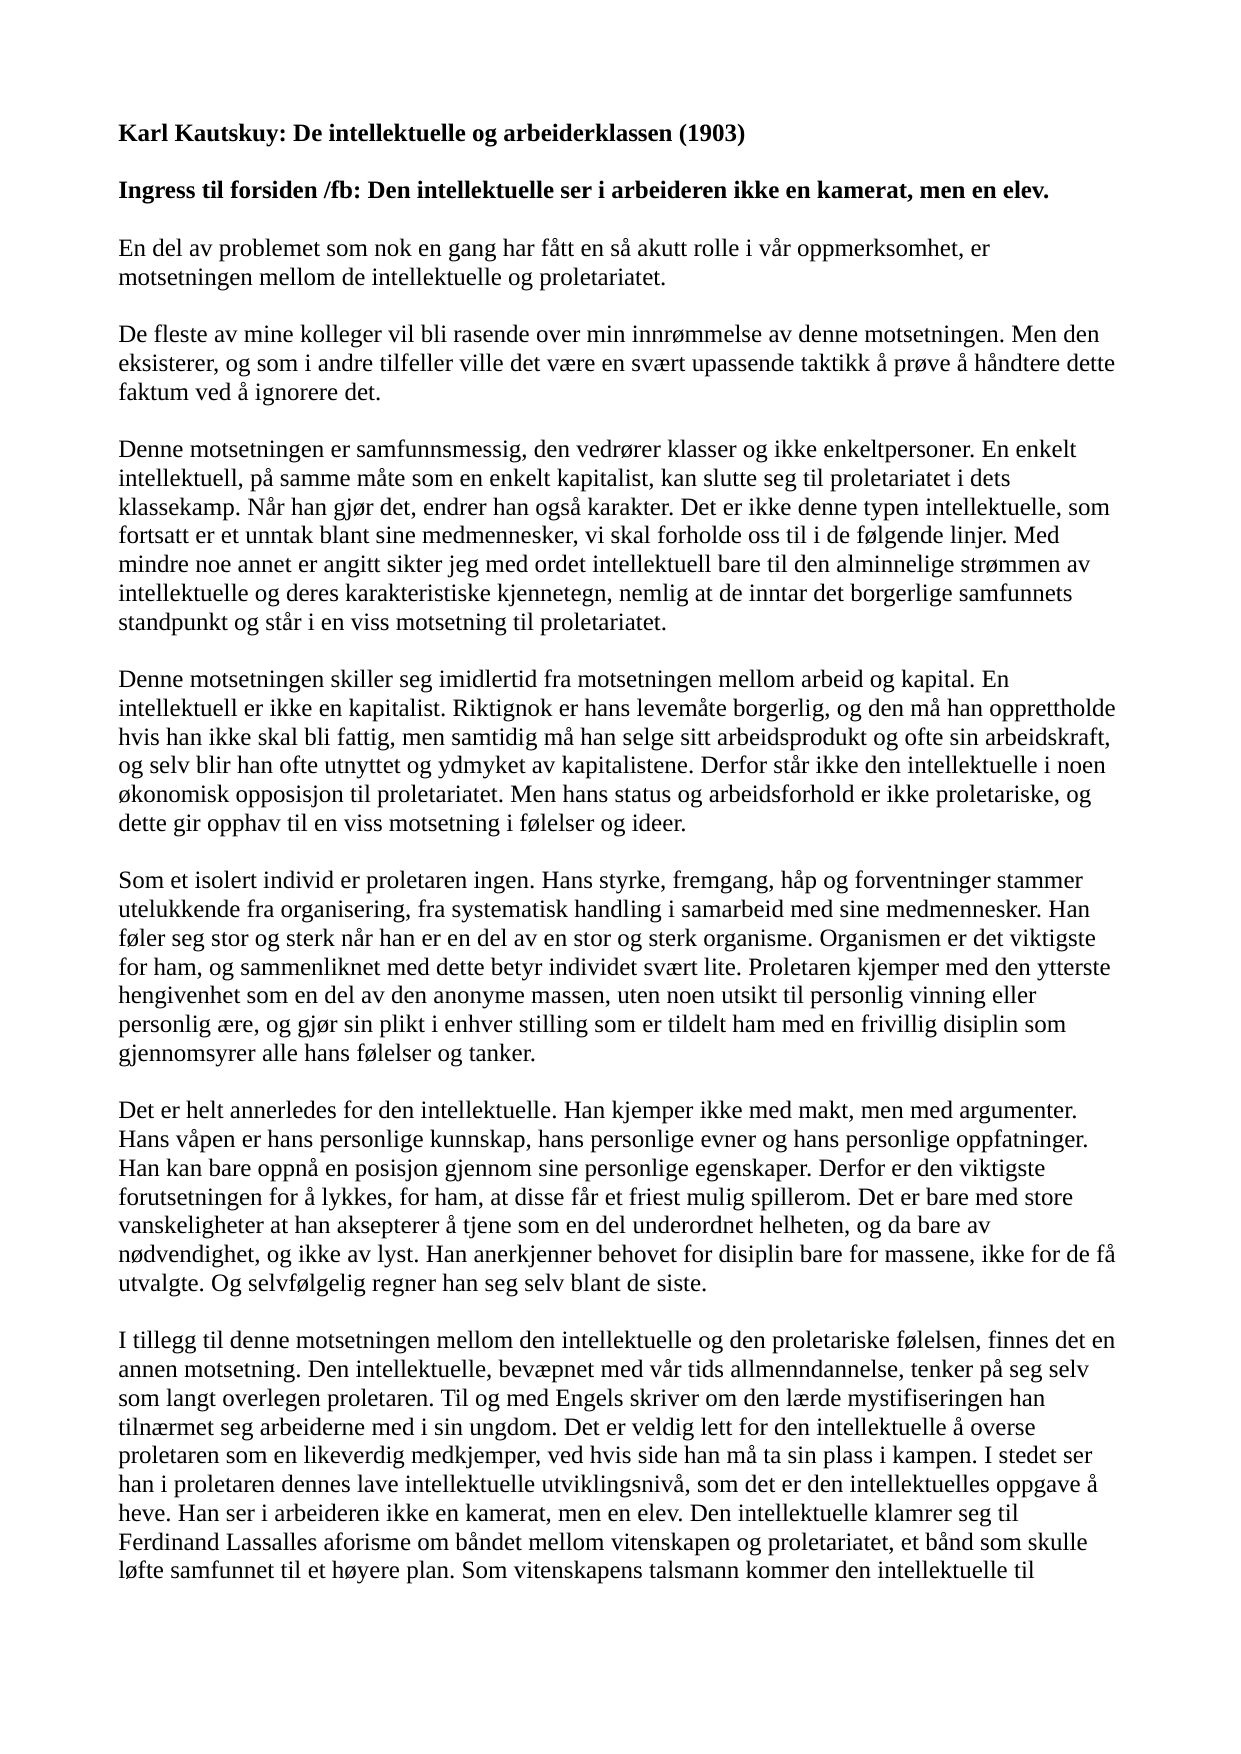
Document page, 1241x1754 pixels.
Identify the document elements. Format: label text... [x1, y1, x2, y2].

text Karl Kautskuy: De intellektuelle og arbeiderklassen (1903) [118, 118, 1122, 147]
text Denne motsetningen er samfunnsmessig, den vedrører klasser og ikke enkeltpersoner. En enkelt intellektuell, på samme måte som en enkelt kapitalist, kan slutte seg til proletariatet i dets klassekamp. Når han gjør det, endrer han også karakter. Det er ikke denne typen intellektuelle, som fortsatt er et unntak blant sine medmennesker, vi skal forholde oss til i de følgende linjer. Med mindre noe annet er angitt sikter jeg med ordet intellektuell bare til den alminnelige strømmen av intellektuelle og deres karakteristiske kjennetegn, nemlig at de inntar det borgerlige samfunnets standpunkt og står i en viss motsetning til proletariatet. [118, 434, 1122, 636]
text Ingress til forsiden /fb: Den intellektuelle ser i arbeideren ikke en kamerat, men en elev. [118, 176, 1122, 204]
text Det er helt annerledes for den intellektuelle. Han kjemper ikke med makt, men med argumenter. Hans våpen er hans personlige kunnskap, hans personlige evner og hans personlige oppfatninger. Han kan bare oppnå en posisjon gjennom sine personlige egenskaper. Derfor er den viktigste forutsetningen for å lykkes, for ham, at disse får et friest mulig spillerom. Det er bare med store vanskeligheter at han aksepterer å tjene som en del underordnet helheten, og da bare av nødvendighet, og ikke av lyst. Han anerkjenner behovet for disiplin bare for massene, ikke for de få utvalgte. Og selvfølgelig regner han seg selv blant de siste. [118, 1096, 1122, 1297]
text De fleste av mine kolleger vil bli rasende over min innrømmelse av denne motsetningen. Men den eksisterer, og som i andre tilfeller ville det være en svært upassende taktikk å prøve å håndtere dette faktum ved å ignorere det. [118, 319, 1122, 406]
text Denne motsetningen skiller seg imidlertid fra motsetningen mellom arbeid og kapital. En intellektuell er ikke en kapitalist. Riktignok er hans levemåte borgerlig, og den må han opprettholde hvis han ikke skal bli fattig, men samtidig må han selge sitt arbeidsprodukt og ofte sin arbeidskraft, og selv blir han ofte utnyttet og ydmyket av kapitalistene. Derfor står ikke den intellektuelle i noen økonomisk opposisjon til proletariatet. Men hans status og arbeidsforhold er ikke proletariske, og dette gir opphav til en viss motsetning i følelser og ideer. [118, 664, 1122, 837]
text Som et isolert individ er proletaren ingen. Hans styrke, fremgang, håp og forventninger stammer utelukkende fra organisering, fra systematisk handling i samarbeid med sine medmennesker. Han føler seg stor og sterk når han er en del av en stor og sterk organisme. Organismen er det viktigste for ham, og sammenliknet med dette betyr individet svært lite. Proletaren kjemper med den ytterste hengivenhet som en del av den anonyme massen, uten noen utsikt til personlig vinning eller personlig ære, og gjør sin plikt i enhver stilling som er tildelt ham med en frivillig disiplin som gjennomsyrer alle hans følelser og tanker. [118, 866, 1122, 1067]
text I tillegg til denne motsetningen mellom den intellektuelle og den proletariske følelsen, finnes det en annen motsetning. Den intellektuelle, bevæpnet med vår tids allmenndannelse, tenker på seg selv som langt overlegen proletaren. Til og med Engels skriver om den lærde mystifiseringen han tilnærmet seg arbeiderne med i sin ungdom. Det er veldig lett for den intellektuelle å overse proletaren som en likeverdig medkjemper, ved hvis side han må ta sin plass i kampen. I stedet ser han i proletaren dennes lave intellektuelle utviklingsnivå, som det er den intellektuelles oppgave å heve. Han ser i arbeideren ikke en kamerat, men en elev. Den intellektuelle klamrer seg til Ferdinand Lassalles aforisme om båndet mellom vitenskapen og proletariatet, et bånd som skulle løfte samfunnet til et høyere plan. Som vitenskapens talsmann kommer den intellektuelle til [118, 1326, 1122, 1584]
text En del av problemet som nok en gang har fått en så akutt rolle i vår oppmerksomhet, er motsetningen mellom de intellektuelle og proletariatet. [118, 233, 1122, 291]
